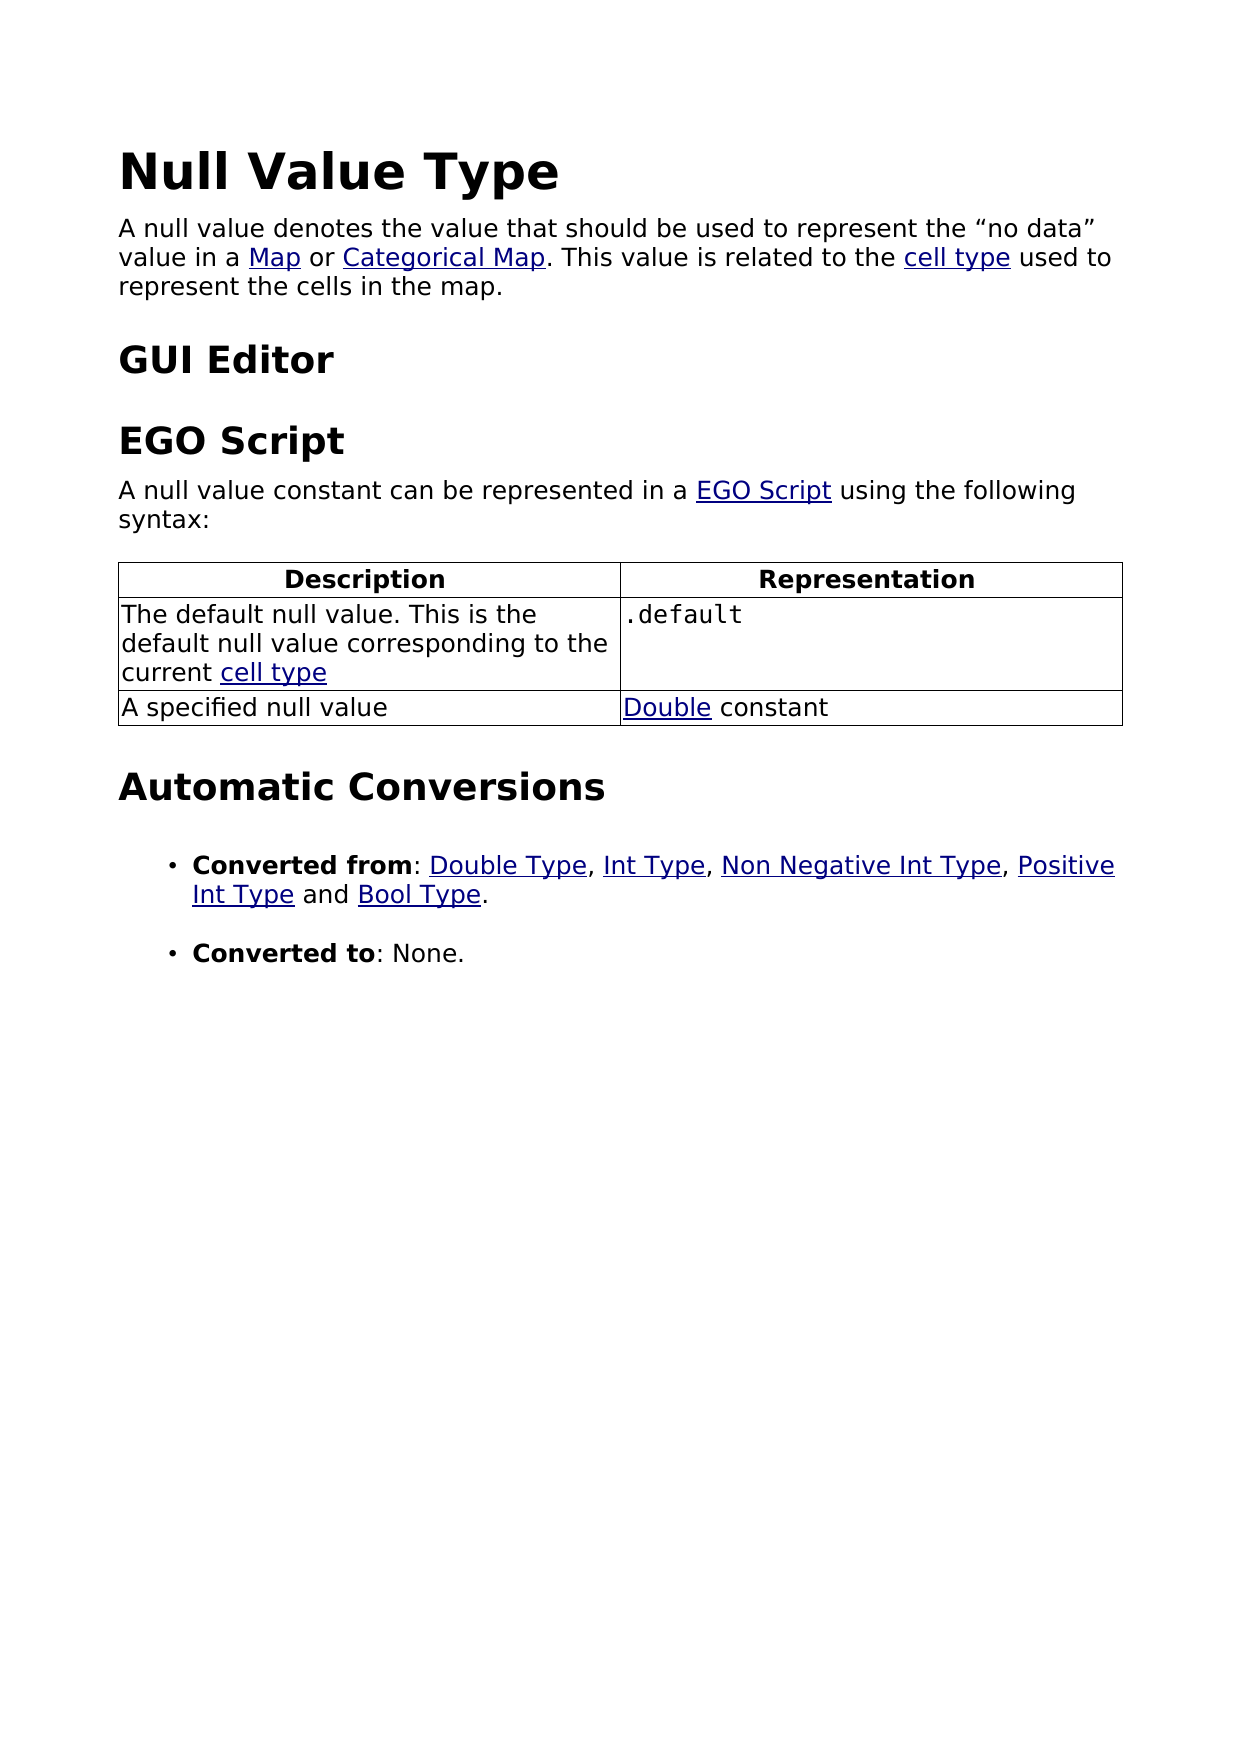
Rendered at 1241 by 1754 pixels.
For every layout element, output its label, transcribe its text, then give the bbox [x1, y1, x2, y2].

table_cell Double constant [621, 691, 1122, 725]
table_cell .default [621, 598, 1122, 690]
text A null value constant can be represented in a EGO Script using the following syntax: [118, 476, 1122, 534]
text A null value denotes the value that should be used to represent the “no data” value in a Map or Categorical Map. This value is related to the cell type used to represent the cells in the map. [118, 214, 1122, 301]
table_cell The default null value. This is the default null value corresponding to the current cell type [119, 598, 620, 690]
subtitle Null Value Type [118, 143, 1122, 201]
subtitle EGO Script [118, 420, 1122, 464]
list Converted from: Double Type, Int Type, Non Negative Int Type, Positive Int Type and Bool Type. [177, 851, 1122, 909]
table_cell A specified null value [119, 691, 620, 725]
list Converted to: None. [177, 939, 1122, 968]
table_header Representation [621, 563, 1122, 597]
table_header Description [119, 563, 620, 597]
subtitle Automatic Conversions [118, 765, 1122, 809]
subtitle GUI Editor [118, 339, 1122, 382]
